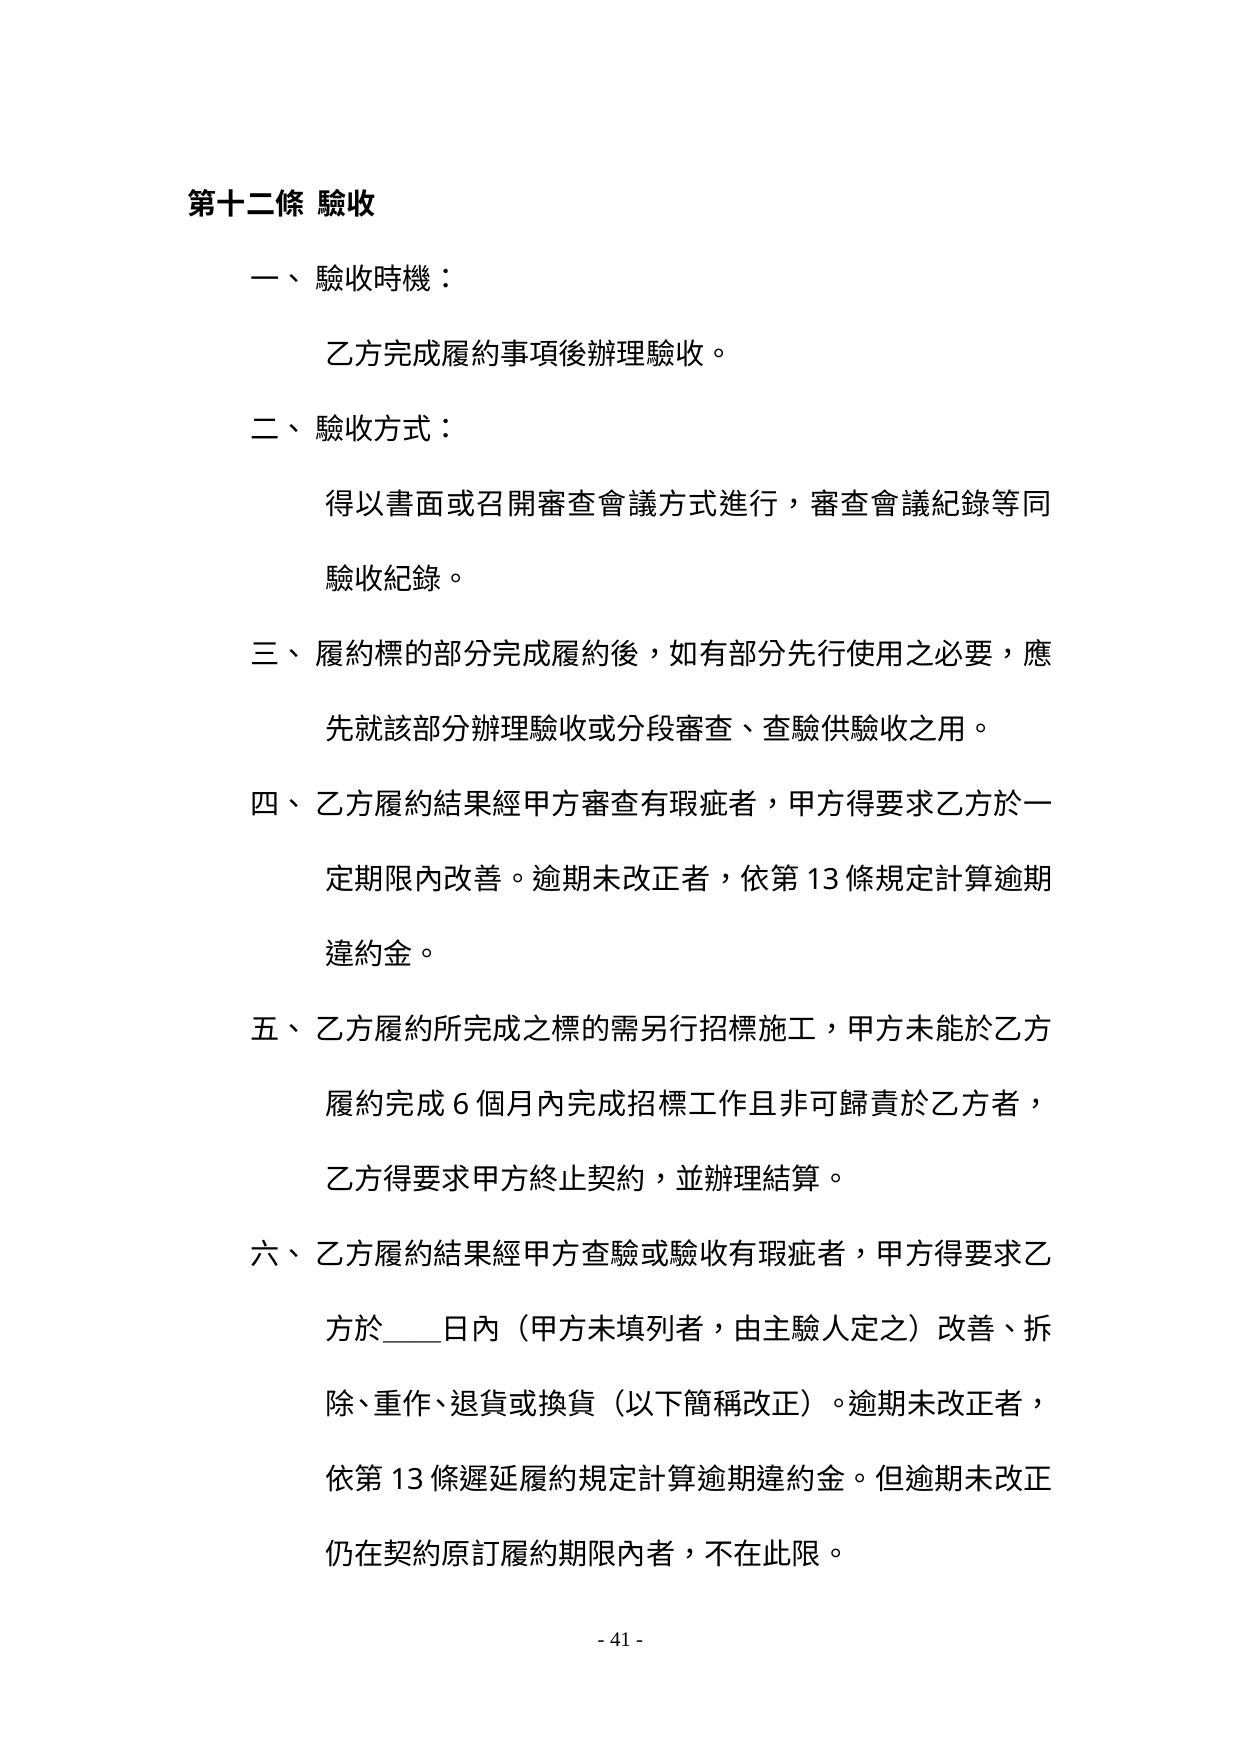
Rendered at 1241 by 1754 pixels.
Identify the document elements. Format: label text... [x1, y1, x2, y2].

text 一、 驗收時機： [187, 239, 1053, 314]
text 三、 履約標的部分完成履約後，如有部分先行使用之必要，應先就該部分辦理驗收或分段審查、查驗供驗收之用。 [250, 614, 1053, 764]
text 四、 乙方履約結果經甲方審查有瑕疵者，甲方得要求乙方於一定期限內改善。逾期未改正者，依第13條規定計算逾期違約金。 [250, 764, 1053, 989]
text 乙方完成履約事項後辦理驗收。 [187, 314, 1053, 389]
text 第十二條 驗收 [187, 164, 1053, 239]
text 二、 驗收方式： [187, 389, 1053, 464]
text 五、 乙方履約所完成之標的需另行招標施工，甲方未能於乙方履約完成6個月內完成招標工作且非可歸責於乙方者，乙方得要求甲方終止契約，並辦理結算。 [250, 989, 1053, 1214]
text 六、 乙方履約結果經甲方查驗或驗收有瑕疵者，甲方得要求乙方於＿＿日內（甲方未填列者，由主驗人定之）改善、拆除、重作、退貨或換貨（以下簡稱改正）。逾期未改正者，依第13條遲延履約規定計算逾期違約金。但逾期未改正仍在契約原訂履約期限內者，不在此限。 [250, 1214, 1053, 1589]
text 得以書面或召開審查會議方式進行，審查會議紀錄等同驗收紀錄。 [325, 464, 1053, 614]
